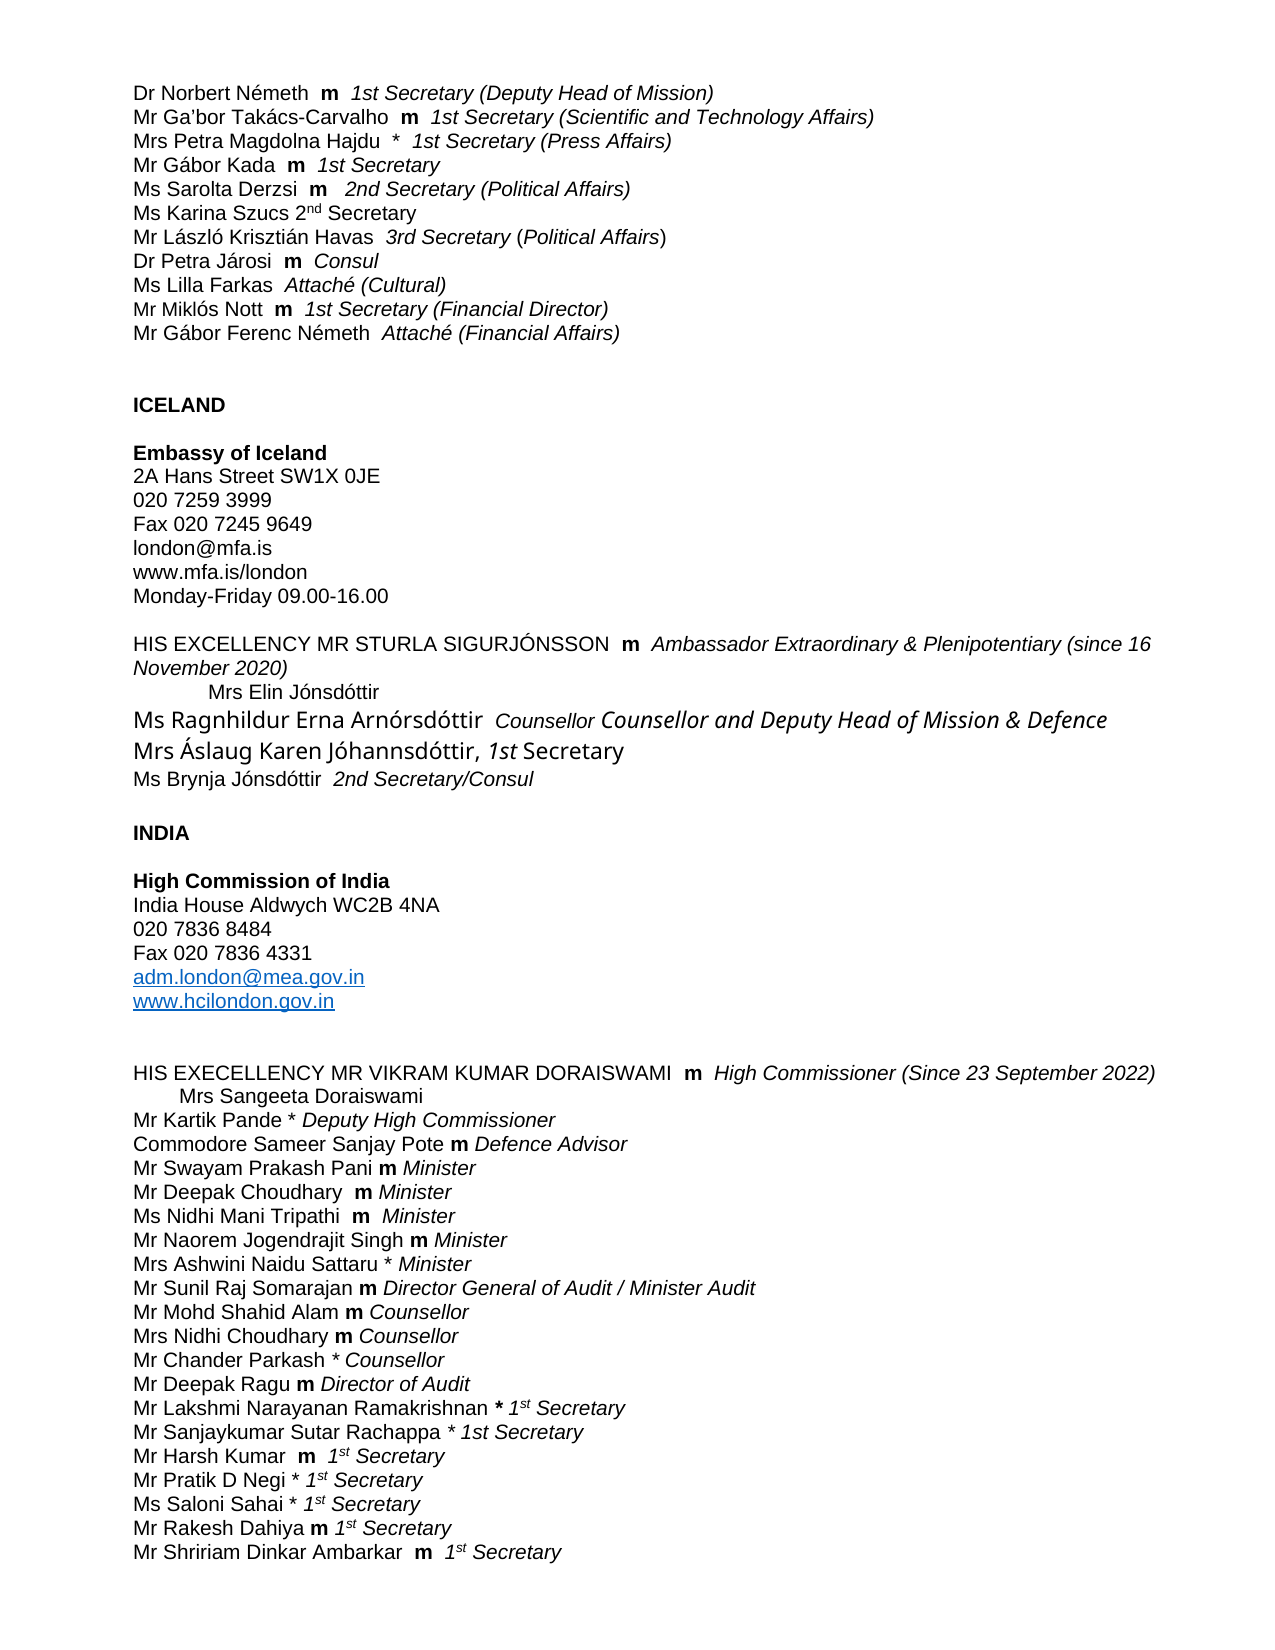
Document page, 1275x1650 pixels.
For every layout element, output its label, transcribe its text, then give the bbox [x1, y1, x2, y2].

text Mr Naorem Jogendrajit Singh m Minister [133, 1228, 1181, 1252]
text Mrs Sangeeta Doraiswami [133, 1084, 1181, 1108]
text Commodore Sameer Sanjay Pote m Defence Advisor [133, 1132, 1181, 1156]
text www.hcilondon.gov.in [133, 988, 1181, 1012]
text Ms Saloni Sahai * 1st Secretary [133, 1492, 1181, 1516]
text Mr Gábor Ferenc Németh Attaché (Financial Affairs) [133, 321, 1181, 344]
text Mr Swayam Prakash Pani m Minister [133, 1156, 1181, 1180]
text Mr Deepak Ragu m Director of Audit [133, 1372, 1181, 1396]
text Mr Chander Parkash * Counsellor [133, 1348, 1181, 1372]
text adm.london@mea.gov.in [133, 964, 1181, 988]
text INDIA [133, 821, 1181, 845]
text Fax 020 7245 9649 [133, 512, 1181, 536]
text www.mfa.is/london [133, 560, 1181, 584]
text Mrs Elin Jónsdóttir [133, 680, 1181, 704]
text India House Aldwych WC2B 4NA [133, 893, 1181, 917]
text ICELAND [133, 392, 1181, 416]
text Ms Karina Szucs 2nd Secretary [133, 201, 1181, 225]
text 2A Hans Street SW1X 0JE [133, 464, 1181, 488]
text Dr Petra Járosi m Consul [133, 249, 1181, 273]
text Ms Sarolta Derzsi m 2nd Secretary (Political Affairs) [133, 177, 1181, 201]
text Ms Nidhi Mani Tripathi m Minister [133, 1204, 1181, 1228]
text Fax 020 7836 4331 [133, 941, 1181, 964]
text Mr Mohd Shahid Alam m Counsellor [133, 1300, 1181, 1324]
text Mrs Áslaug Karen Jóhannsdóttir, 1st Secretary [133, 735, 1181, 766]
text Mrs Ashwini Naidu Sattaru * Minister [133, 1252, 1181, 1276]
text HIS EXCELLENCY MR STURLA SIGURJÓNSSON m Ambassador Extraordinary & Plenipotentiary (since 16 November 2020) [133, 632, 1181, 680]
text HIS EXECELLENCY MR VIKRAM KUMAR DORAISWAMI m High Commissioner (Since 23 September 2022) [133, 1060, 1181, 1084]
text Mr Shririam Dinkar Ambarkar m 1st Secretary [133, 1539, 1181, 1563]
text Embassy of Iceland [133, 440, 1181, 464]
text Mr Gábor Kada m 1st Secretary [133, 153, 1181, 177]
text 020 7836 8484 [133, 917, 1181, 941]
text Mr Rakesh Dahiya m 1st Secretary [133, 1516, 1181, 1539]
text Mr Ga’bor Takács-Carvalho m 1st Secretary (Scientific and Technology Affairs) [133, 105, 1181, 129]
text 020 7259 3999 [133, 488, 1181, 512]
text Mr Deepak Choudhary m Minister [133, 1180, 1181, 1204]
text Ms Brynja Jónsdóttir 2nd Secretary/Consul [133, 766, 1181, 790]
text Mr Kartik Pande * Deputy High Commissioner [133, 1108, 1181, 1132]
text Mr Sunil Raj Somarajan m Director General of Audit / Minister Audit [133, 1276, 1181, 1300]
text Ms Lilla Farkas Attaché (Cultural) [133, 273, 1181, 297]
text london@mfa.is [133, 536, 1181, 560]
text Mr Lakshmi Narayanan Ramakrishnan * 1st Secretary [133, 1396, 1181, 1420]
text Mr Harsh Kumar m 1st Secretary [133, 1444, 1181, 1468]
text High Commission of India [133, 869, 1181, 893]
text Mrs Petra Magdolna Hajdu * 1st Secretary (Press Affairs) [133, 129, 1181, 153]
text Mr Sanjaykumar Sutar Rachappa * 1st Secretary [133, 1420, 1181, 1444]
text Dr Norbert Németh m 1st Secretary (Deputy Head of Mission) [133, 81, 1181, 105]
text Mr Pratik D Negi * 1st Secretary [133, 1468, 1181, 1492]
text Mr László Krisztián Havas 3rd Secretary (Political Affairs) [133, 225, 1181, 249]
text Monday-Friday 09.00-16.00 [133, 584, 1181, 608]
text Ms Ragnhildur Erna Arnórsdóttir Counsellor Counsellor and Deputy Head of Mission & Defence [133, 704, 1181, 735]
text Mr Miklós Nott m 1st Secretary (Financial Director) [133, 297, 1181, 321]
text Mrs Nidhi Choudhary m Counsellor [133, 1324, 1181, 1348]
